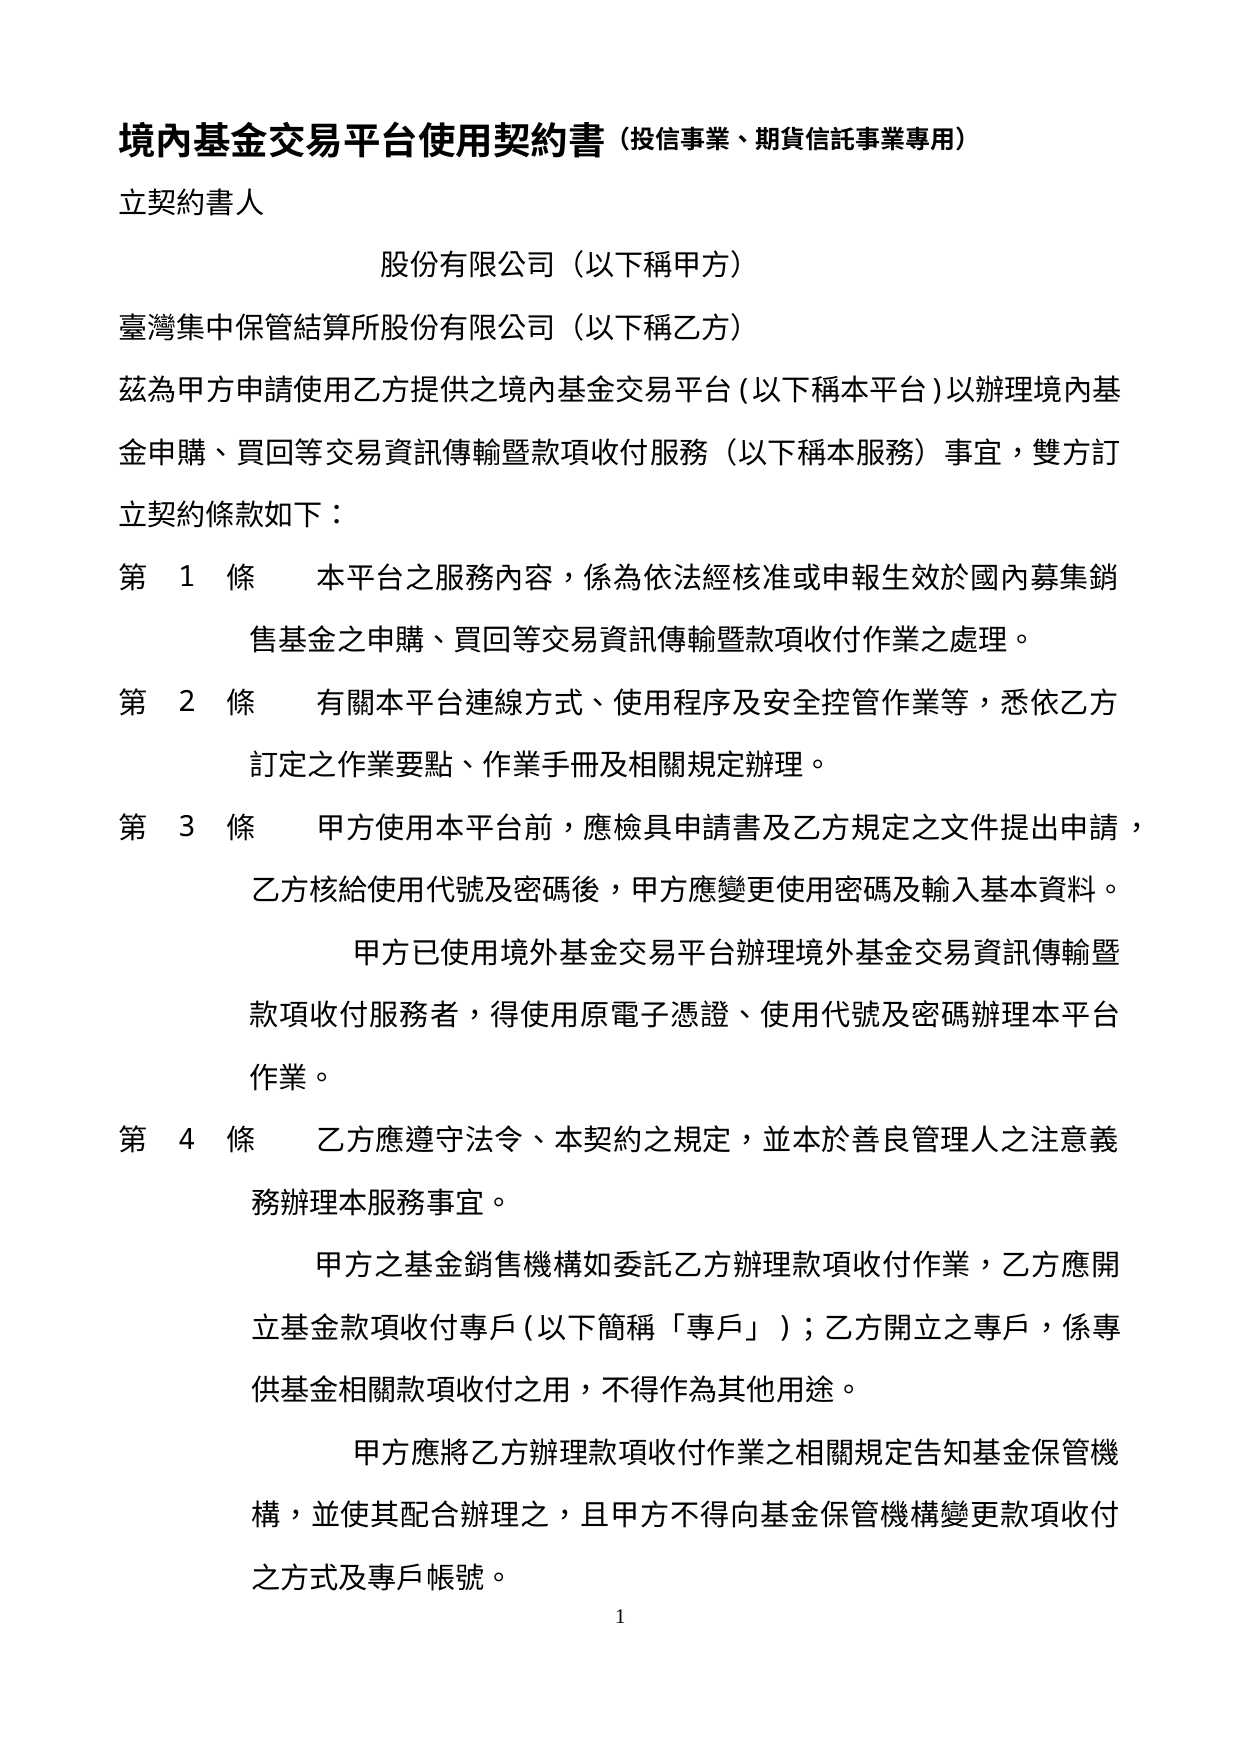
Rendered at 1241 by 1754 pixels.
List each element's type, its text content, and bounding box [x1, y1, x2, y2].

text 甲方已使用境外基金交易平台辦理境外基金交易資訊傳輸暨款項收付服務者，得使用原電子憑證、使用代號及密碼辦理本平台作業。 [118, 909, 1122, 1096]
text 第 4 條 乙方應遵守法令、本契約之規定，並本於善良管理人之注意義務辦理本服務事宜。 [118, 1096, 1122, 1221]
text 境內基金交易平台使用契約書（投信事業、期貨信託事業專用） [118, 96, 1122, 159]
text 臺灣集中保管結算所股份有限公司（以下稱乙方） [118, 284, 1122, 346]
text 第 1 條 本平台之服務內容，係為依法經核准或申報生效於國內募集銷售基金之申購、買回等交易資訊傳輸暨款項收付作業之處理。 [118, 534, 1122, 659]
text 甲方應將乙方辦理款項收付作業之相關規定告知基金保管機構，並使其配合辦理之，且甲方不得向基金保管機構變更款項收付之方式及專戶帳號。 [118, 1409, 1122, 1596]
text 立契約書人 [118, 159, 1122, 221]
text 第 3 條 甲方使用本平台前，應檢具申請書及乙方規定之文件提出申請，乙方核給使用代號及密碼後，甲方應變更使用密碼及輸入基本資料。 [118, 784, 1122, 909]
text 股份有限公司（以下稱甲方） [118, 221, 1122, 284]
text 茲為甲方申請使用乙方提供之境內基金交易平台(以下稱本平台)以辦理境內基金申購、買回等交易資訊傳輸暨款項收付服務（以下稱本服務）事宜，雙方訂立契約條款如下： [118, 346, 1122, 534]
text 甲方之基金銷售機構如委託乙方辦理款項收付作業，乙方應開立基金款項收付專戶(以下簡稱「專戶」)；乙方開立之專戶，係專供基金相關款項收付之用，不得作為其他用途。 [118, 1221, 1122, 1409]
text 第 2 條 有關本平台連線方式、使用程序及安全控管作業等，悉依乙方訂定之作業要點、作業手冊及相關規定辦理。 [118, 659, 1122, 784]
